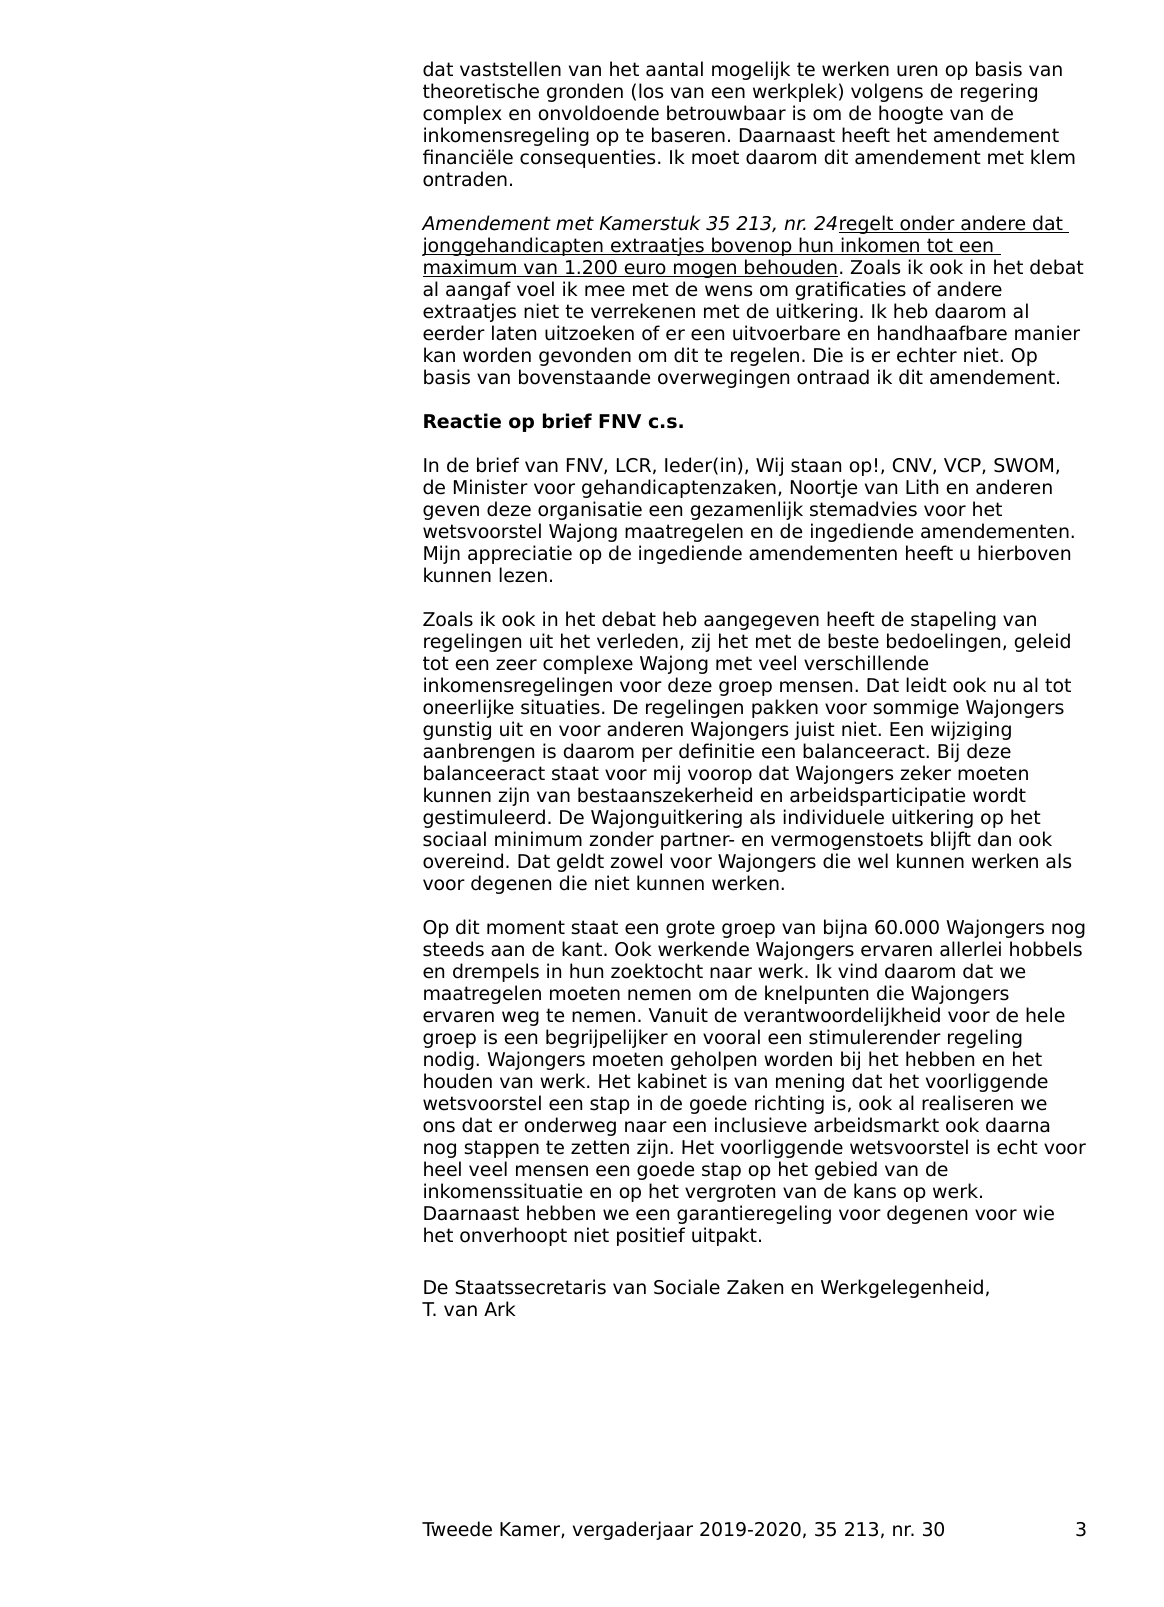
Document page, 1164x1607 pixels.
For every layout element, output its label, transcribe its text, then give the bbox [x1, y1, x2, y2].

text De Staatssecretaris van Sociale Zaken en Werkgelegenheid, T. van Ark [422, 1277, 1087, 1321]
text In de brief van FNV, LCR, Ieder(in), Wij staan op!, CNV, VCP, SWOM, de Minister voor gehandicaptenzaken, Noortje van Lith en anderen geven deze organisatie een gezamenlijk stemadvies voor het wetsvoorstel Wajong maatregelen en de ingediende amendementen. Mijn appreciatie op de ingediende amendementen heeft u hierboven kunnen lezen. [422, 455, 1087, 587]
text dat vaststellen van het aantal mogelijk te werken uren op basis van theoretische gronden (los van een werkplek) volgens de regering complex en onvoldoende betrouwbaar is om de hoogte van de inkomensregeling op te baseren. Daarnaast heeft het amendement financiële consequenties. Ik moet daarom dit amendement met klem ontraden. [422, 59, 1087, 191]
text Amendement met Kamerstuk 35 213, nr. 24regelt onder andere dat jonggehandicapten extraatjes bovenop hun inkomen tot een maximum van 1.200 euro mogen behouden. Zoals ik ook in het debat al aangaf voel ik mee met de wens om gratificaties of andere extraatjes niet te verrekenen met de uitkering. Ik heb daarom al eerder laten uitzoeken of er een uitvoerbare en handhaafbare manier kan worden gevonden om dit te regelen. Die is er echter niet. Op basis van bovenstaande overwegingen ontraad ik dit amendement. [422, 213, 1087, 389]
text Op dit moment staat een grote groep van bijna 60.000 Wajongers nog steeds aan de kant. Ook werkende Wajongers ervaren allerlei hobbels en drempels in hun zoektocht naar werk. Ik vind daarom dat we maatregelen moeten nemen om de knelpunten die Wajongers ervaren weg te nemen. Vanuit de verantwoordelijkheid voor de hele groep is een begrijpelijker en vooral een stimulerender regeling nodig. Wajongers moeten geholpen worden bij het hebben en het houden van werk. Het kabinet is van mening dat het voorliggende wetsvoorstel een stap in de goede richting is, ook al realiseren we ons dat er onderweg naar een inclusieve arbeidsmarkt ook daarna nog stappen te zetten zijn. Het voorliggende wetsvoorstel is echt voor heel veel mensen een goede stap op het gebied van de inkomenssituatie en op het vergroten van de kans op werk. Daarnaast hebben we een garantieregeling voor degenen voor wie het onverhoopt niet positief uitpakt. [422, 917, 1087, 1247]
subtitle Reactie op brief FNV c.s. [422, 411, 1087, 433]
text Zoals ik ook in het debat heb aangegeven heeft de stapeling van regelingen uit het verleden, zij het met de beste bedoelingen, geleid tot een zeer complexe Wajong met veel verschillende inkomensregelingen voor deze groep mensen. Dat leidt ook nu al tot oneerlijke situaties. De regelingen pakken voor sommige Wajongers gunstig uit en voor anderen Wajongers juist niet. Een wijziging aanbrengen is daarom per definitie een balanceeract. Bij deze balanceeract staat voor mij voorop dat Wajongers zeker moeten kunnen zijn van bestaanszekerheid en arbeidsparticipatie wordt gestimuleerd. De Wajonguitkering als individuele uitkering op het sociaal minimum zonder partner- en vermogenstoets blijft dan ook overeind. Dat geldt zowel voor Wajongers die wel kunnen werken als voor degenen die niet kunnen werken. [422, 609, 1087, 895]
